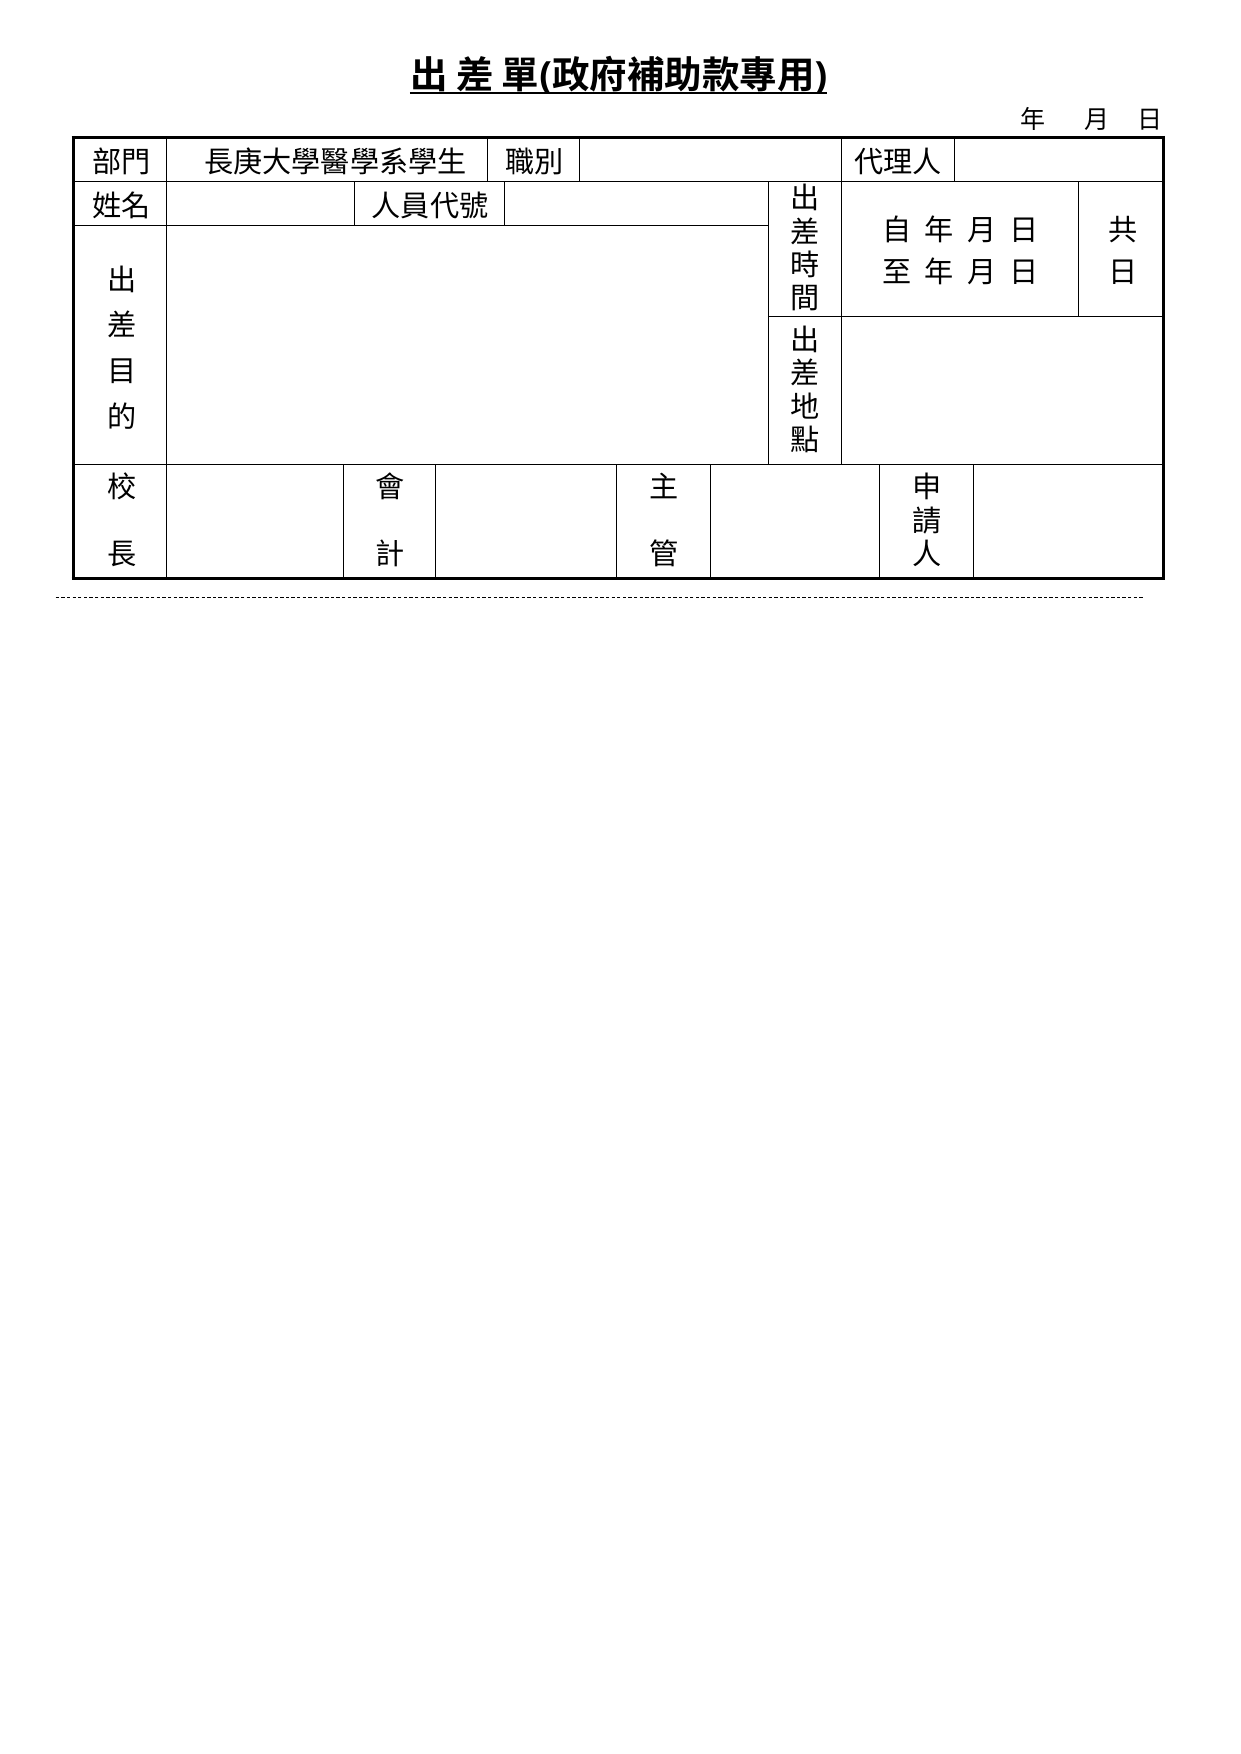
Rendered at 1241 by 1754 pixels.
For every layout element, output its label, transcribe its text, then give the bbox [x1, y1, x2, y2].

text 出 差 單(政府補助款專用) [75, 45, 1162, 99]
table_header 職別 [488, 139, 579, 181]
table_cell 自 年 月 日 至 年 月 日 [842, 182, 1078, 316]
text 年 月 日 [112, 99, 1162, 136]
table_cell 會 計 [344, 465, 435, 577]
table_cell [167, 182, 354, 224]
table_cell [167, 226, 768, 464]
table_cell 校 長 [75, 465, 166, 577]
table_header 代理人 [842, 139, 954, 181]
table_cell [842, 317, 1162, 464]
table_cell 出 差 地 點 [769, 317, 841, 464]
table_cell [167, 465, 343, 577]
table_cell 共 日 [1079, 182, 1162, 316]
table_cell [436, 465, 616, 577]
table_header 部門 [75, 139, 166, 181]
table_cell 主 管 [617, 465, 710, 577]
table_cell [711, 465, 879, 577]
table_cell [505, 182, 768, 224]
table_header [955, 139, 1162, 181]
table_header [580, 139, 841, 181]
table_cell 姓名 [75, 182, 166, 224]
table_cell [974, 465, 1162, 577]
table_cell 人員代號 [355, 182, 504, 224]
table_cell 申 請 人 [880, 465, 973, 577]
table_header 長庚大學醫學系學生 [167, 139, 487, 181]
table_cell 出 差 時 間 [769, 182, 841, 316]
table_cell 出 差 目 的 [75, 226, 166, 464]
